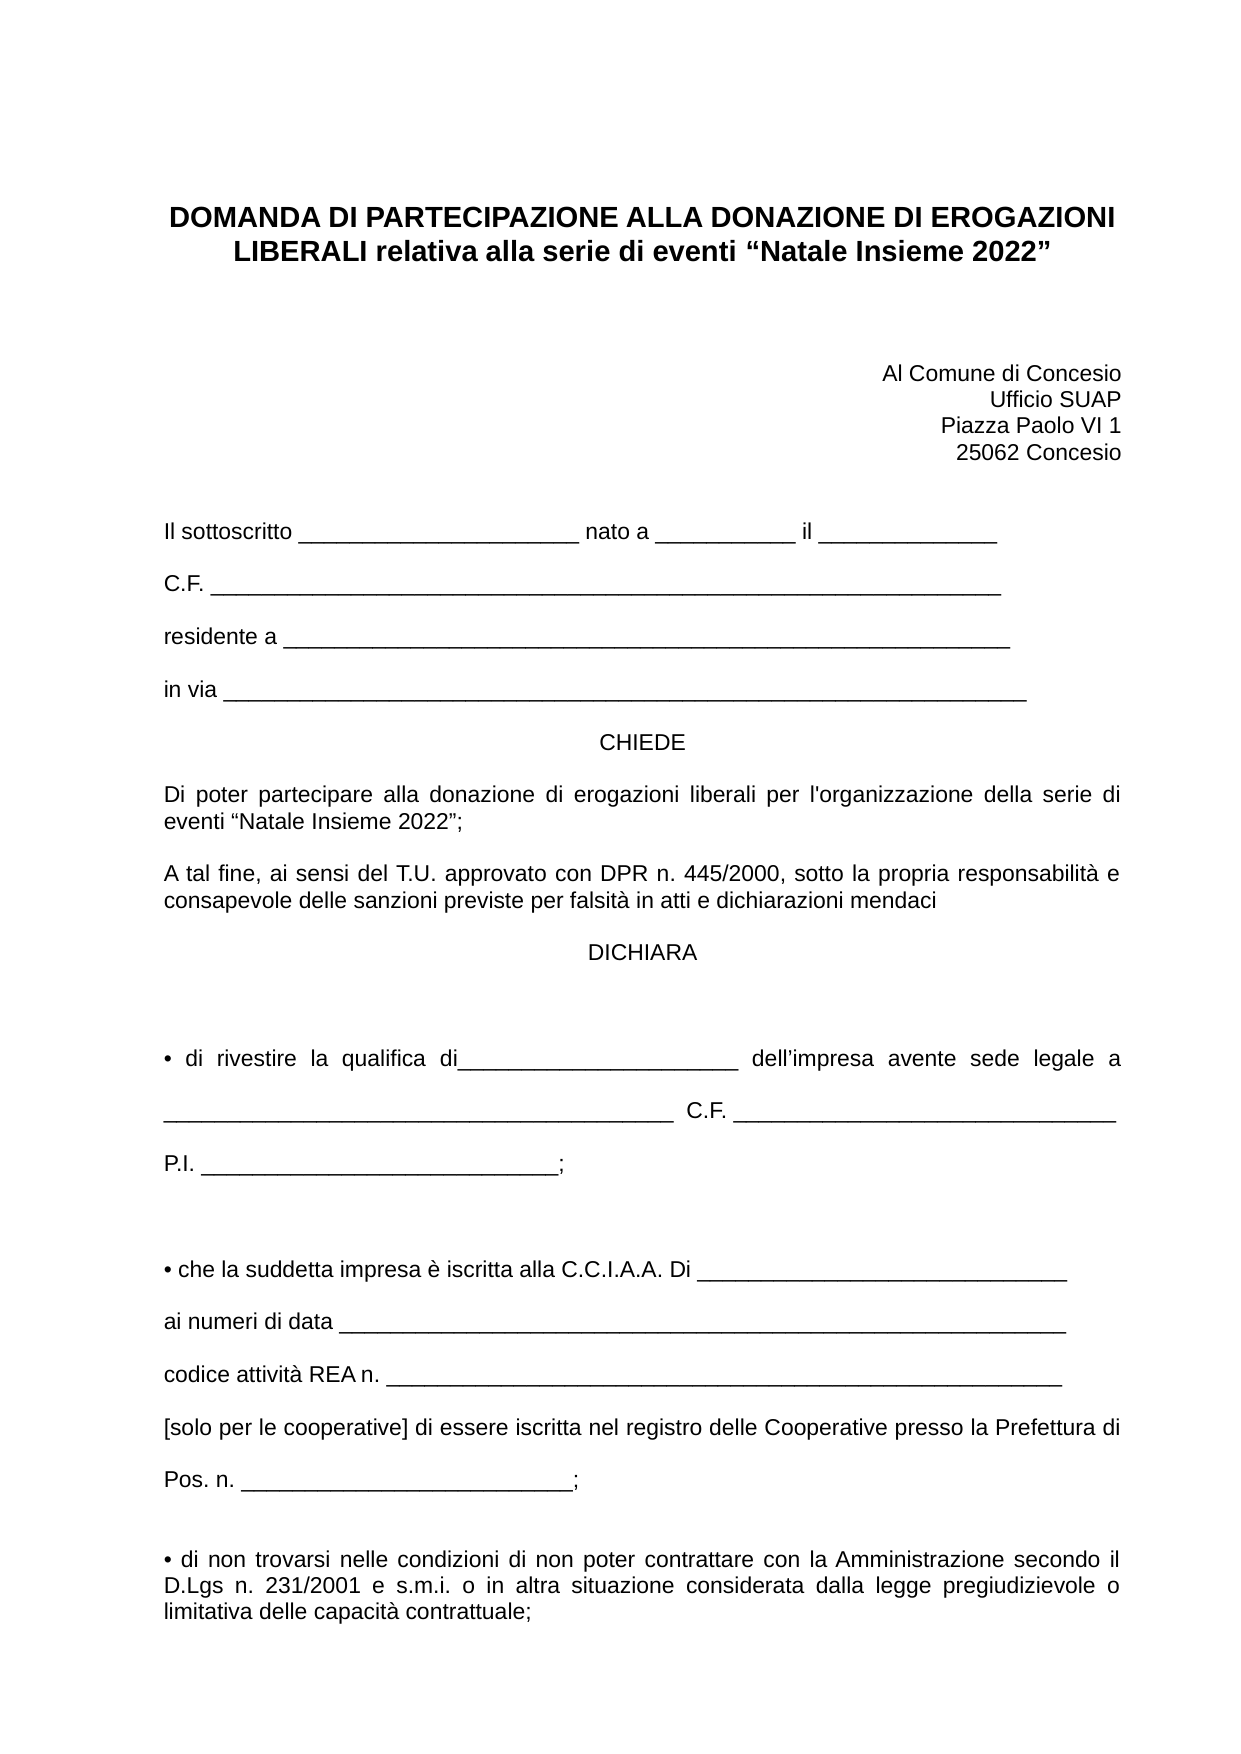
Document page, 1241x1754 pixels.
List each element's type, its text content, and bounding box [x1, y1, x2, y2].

text A tal fine, ai sensi del T.U. approvato con DPR n. 445/2000, sotto la propria responsabilità e consapevole delle sanzioni previste per falsità in atti e dichiarazioni mendaci [163, 860, 1121, 913]
text codice attività REA n. _____________________________________________________ [163, 1361, 1121, 1387]
text C.F. ______________________________________________________________ [163, 570, 1121, 597]
text Piazza Paolo VI 1 [163, 412, 1121, 439]
text Al Comune di Concesio [163, 359, 1121, 386]
text 25062 Concesio [163, 439, 1121, 465]
text DICHIARA [163, 939, 1121, 966]
text Il sottoscritto ______________________ nato a ___________ il ______________ [163, 518, 1121, 544]
text Ufficio SUAP [163, 386, 1121, 412]
text • di non trovarsi nelle condizioni di non poter contrattare con la Amministrazione secondo il D.Lgs n. 231/2001 e s.m.i. o in altra situazione considerata dalla legge pregiudizievole o limitativa delle capacità contrattuale; [163, 1546, 1121, 1624]
text • di rivestire la qualifica di______________________ dell’impresa avente sede legale a ________________________________________ C.F. ______________________________ [163, 1045, 1121, 1124]
text [solo per le cooperative] di essere iscritta nel registro delle Cooperative presso la Prefettura di Pos. n. __________________________; [163, 1414, 1121, 1493]
text in via _______________________________________________________________ [163, 676, 1121, 702]
text P.I. ____________________________; [163, 1150, 1121, 1177]
text CHIEDE [163, 728, 1121, 755]
text • che la suddetta impresa è iscritta alla C.C.I.A.A. Di _____________________________ [163, 1256, 1121, 1282]
text DOMANDA DI PARTECIPAZIONE ALLA DONAZIONE DI EROGAZIONI LIBERALI relativa alla serie di eventi “Natale Insieme 2022” [163, 200, 1121, 267]
text residente a _________________________________________________________ [163, 623, 1121, 649]
text ai numeri di data _________________________________________________________ [163, 1308, 1121, 1335]
text Di poter partecipare alla donazione di erogazioni liberali per l'organizzazione della serie di eventi “Natale Insieme 2022”; [163, 781, 1121, 834]
